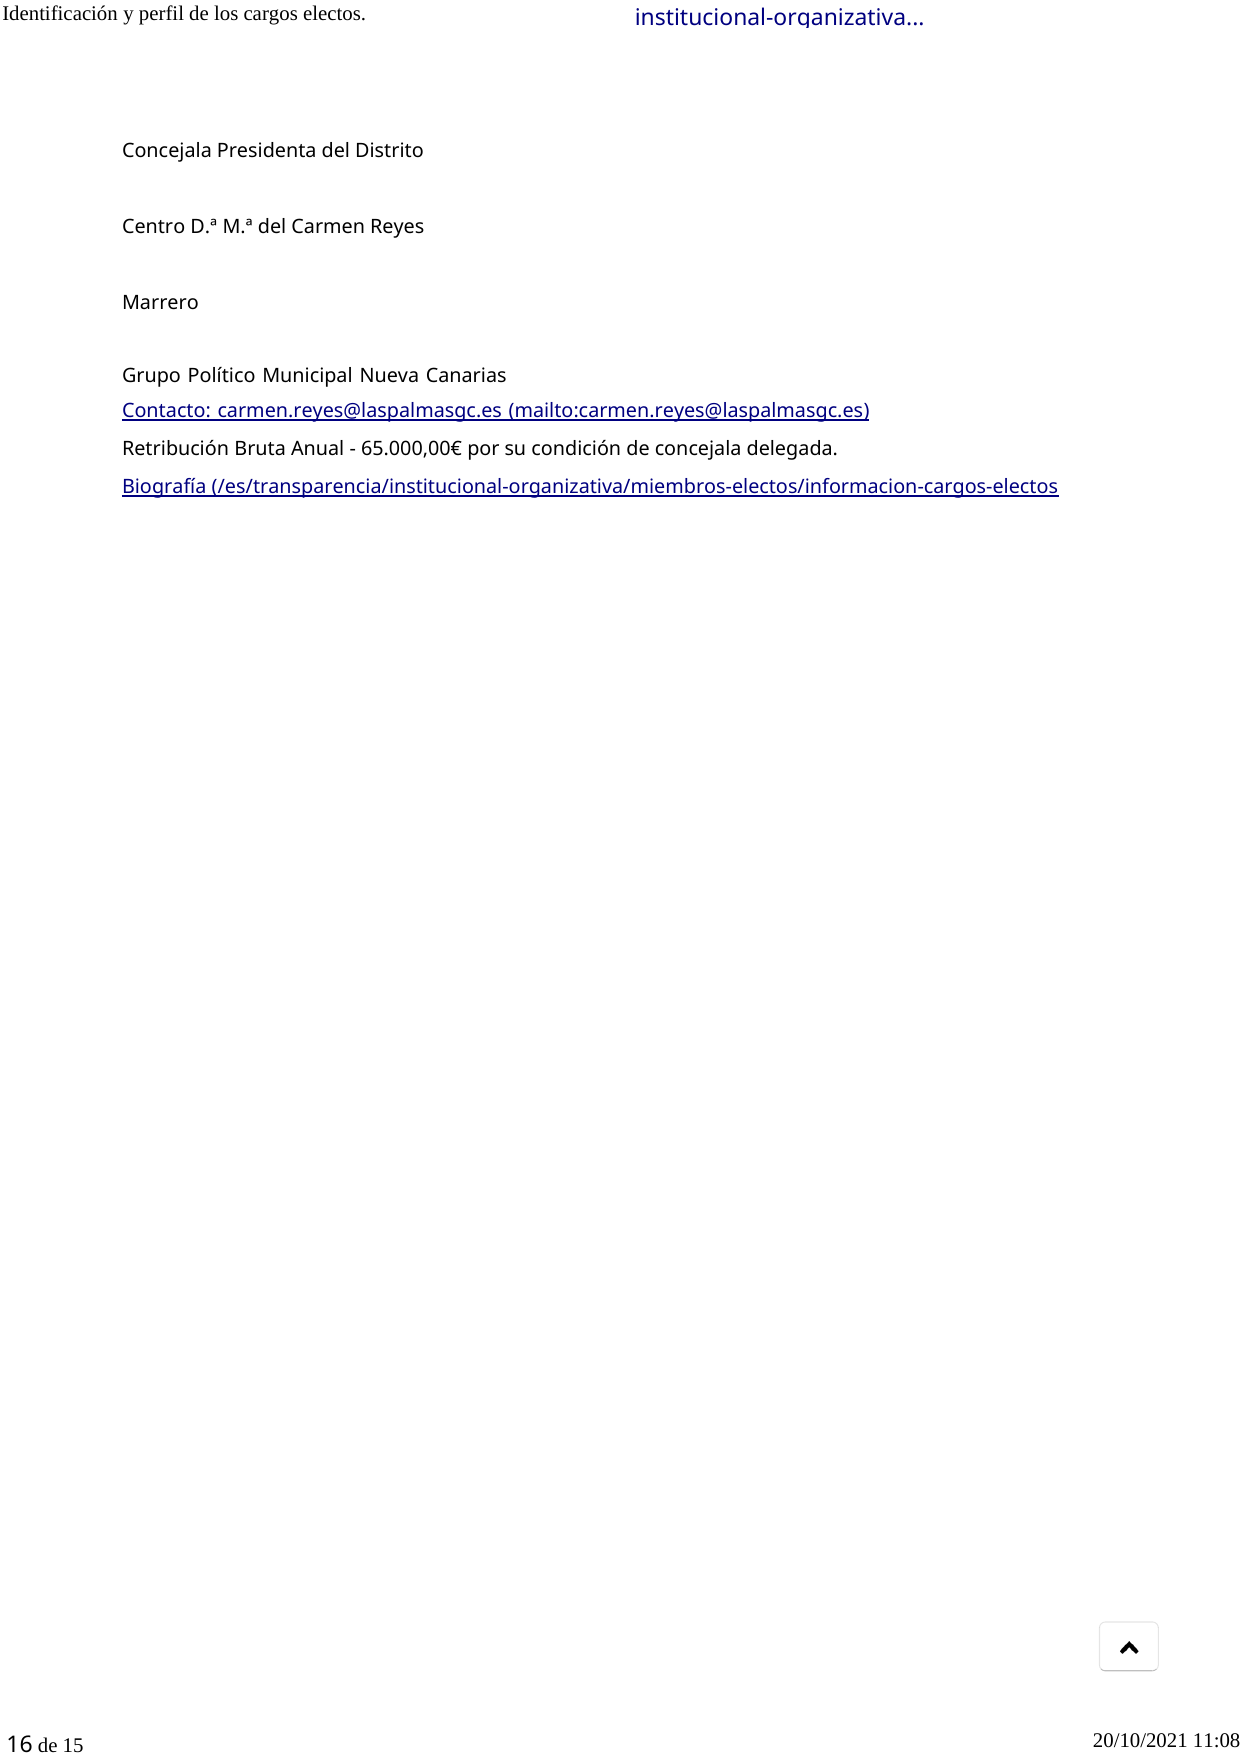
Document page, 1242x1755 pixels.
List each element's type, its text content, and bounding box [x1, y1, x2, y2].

text Contacto: carmen.reyes@laspalmasgc.es (mailto:carmen.reyes@laspalmasgc.es) Retribución Bruta Anual - 65.000,00€ por su condición de concejala delegada. [122, 396, 934, 461]
text Biografía (/es/transparencia/institucional-organizativa/miembros-electos/informacion-cargos-electos [122, 472, 1146, 499]
text Grupo Político Municipal Nueva Canarias [122, 364, 1146, 387]
text Concejala Presidenta del Distrito Centro D.ª M.ª del Carmen Reyes Marrero [122, 136, 482, 315]
